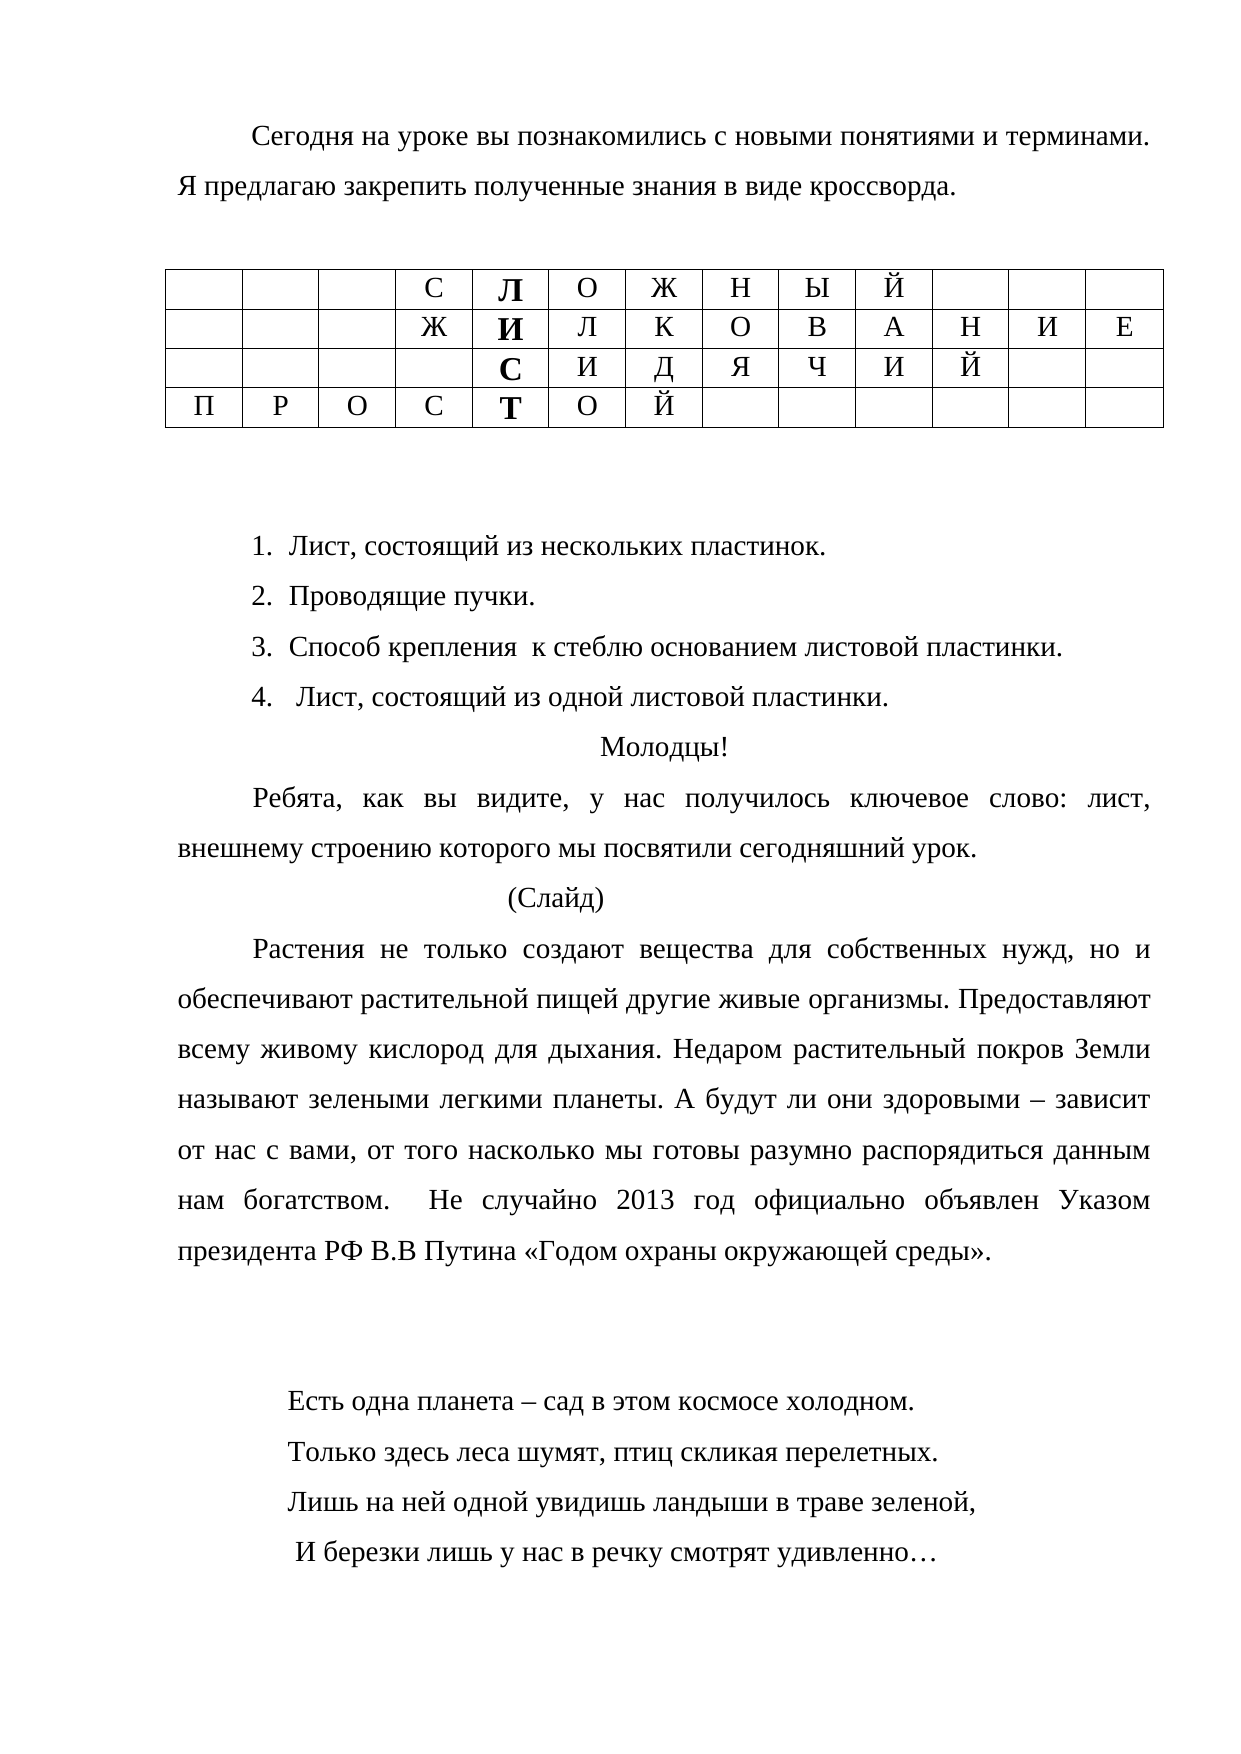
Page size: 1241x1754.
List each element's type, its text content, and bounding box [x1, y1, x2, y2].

table_header Й [856, 270, 932, 308]
table_header Ы [779, 270, 855, 308]
table_cell Р [243, 388, 318, 427]
table_cell [856, 388, 932, 427]
text Молодцы! [177, 729, 1152, 763]
text Сегодня на уроке вы познакомились с новыми понятиями и терминами. Я предлагаю закрепить полученные знания в виде кроссворда. [177, 118, 1152, 202]
table_cell [933, 388, 1008, 427]
text Ребята, как вы видите, у нас получилось ключевое слово: лист, внешнему строению которого мы посвятили сегодняшний урок. [177, 780, 1152, 864]
table_cell [1009, 388, 1085, 427]
table_cell Д [626, 349, 702, 387]
table_header [243, 270, 318, 308]
text Растения не только создают вещества для собственных нужд, но и обеспечивают растительной пищей другие живые организмы. Предоставляют всему живому кислород для дыхания. Недаром растительный покров Земли называют зелеными легкими планеты. А будут ли они здоровыми – зависит от нас с вами, от того насколько мы готовы разумно распорядиться данным нам богатством. Не случайно 2013 год официально объявлен Указом президента РФ В.В Путина «Годом охраны окружающей среды». [177, 931, 1152, 1266]
table_header [1009, 270, 1085, 308]
table_cell Ж [396, 310, 472, 348]
table_cell [243, 310, 318, 348]
table_header Ж [626, 270, 702, 308]
text (Слайд) [177, 880, 1152, 914]
table_cell К [626, 310, 702, 348]
table_cell [396, 349, 472, 387]
table_cell [319, 349, 395, 387]
text Лишь на ней одной увидишь ландыши в траве зеленой, [177, 1484, 1152, 1518]
table_cell [166, 310, 242, 348]
table_cell Л [549, 310, 625, 348]
table_cell Я [703, 349, 778, 387]
table_cell [1009, 349, 1085, 387]
table_cell Й [933, 349, 1008, 387]
table_cell [703, 388, 778, 427]
text Только здесь леса шумят, птиц скликая перелетных. [177, 1434, 1152, 1467]
table_cell [1086, 388, 1163, 427]
table_cell Ч [779, 349, 855, 387]
table_header С [396, 270, 472, 308]
table_cell [243, 349, 318, 387]
table_cell [779, 388, 855, 427]
table_cell О [703, 310, 778, 348]
table_cell [1086, 349, 1163, 387]
table_cell Й [626, 388, 702, 427]
table_cell И [1009, 310, 1085, 348]
table_cell Т [473, 388, 548, 427]
table_header [166, 270, 242, 308]
table_cell [166, 349, 242, 387]
table_cell И [856, 349, 932, 387]
table_cell Е [1086, 310, 1163, 348]
table_cell С [473, 349, 548, 387]
table_header О [549, 270, 625, 308]
table_cell И [473, 310, 548, 348]
table_cell Н [933, 310, 1008, 348]
text Есть одна планета – сад в этом космосе холодном. [177, 1383, 1152, 1417]
table_header [933, 270, 1008, 308]
table_header Л [473, 270, 548, 308]
table_cell [319, 310, 395, 348]
table_header [1086, 270, 1163, 308]
table_cell П [166, 388, 242, 427]
list Способ крепления к стеблю основанием листовой пластинки. [251, 629, 1152, 662]
table_header [319, 270, 395, 308]
text И березки лишь у нас в речку смотрят удивленно… [177, 1534, 1152, 1568]
table_header Н [703, 270, 778, 308]
table_cell С [396, 388, 472, 427]
table_cell О [549, 388, 625, 427]
list Лист, состоящий из одной листовой пластинки. [251, 679, 1152, 713]
table_cell А [856, 310, 932, 348]
table_cell И [549, 349, 625, 387]
table_cell В [779, 310, 855, 348]
list Проводящие пучки. [251, 578, 1152, 612]
table_cell О [319, 388, 395, 427]
list Лист, состоящий из нескольких пластинок. [251, 528, 1152, 562]
